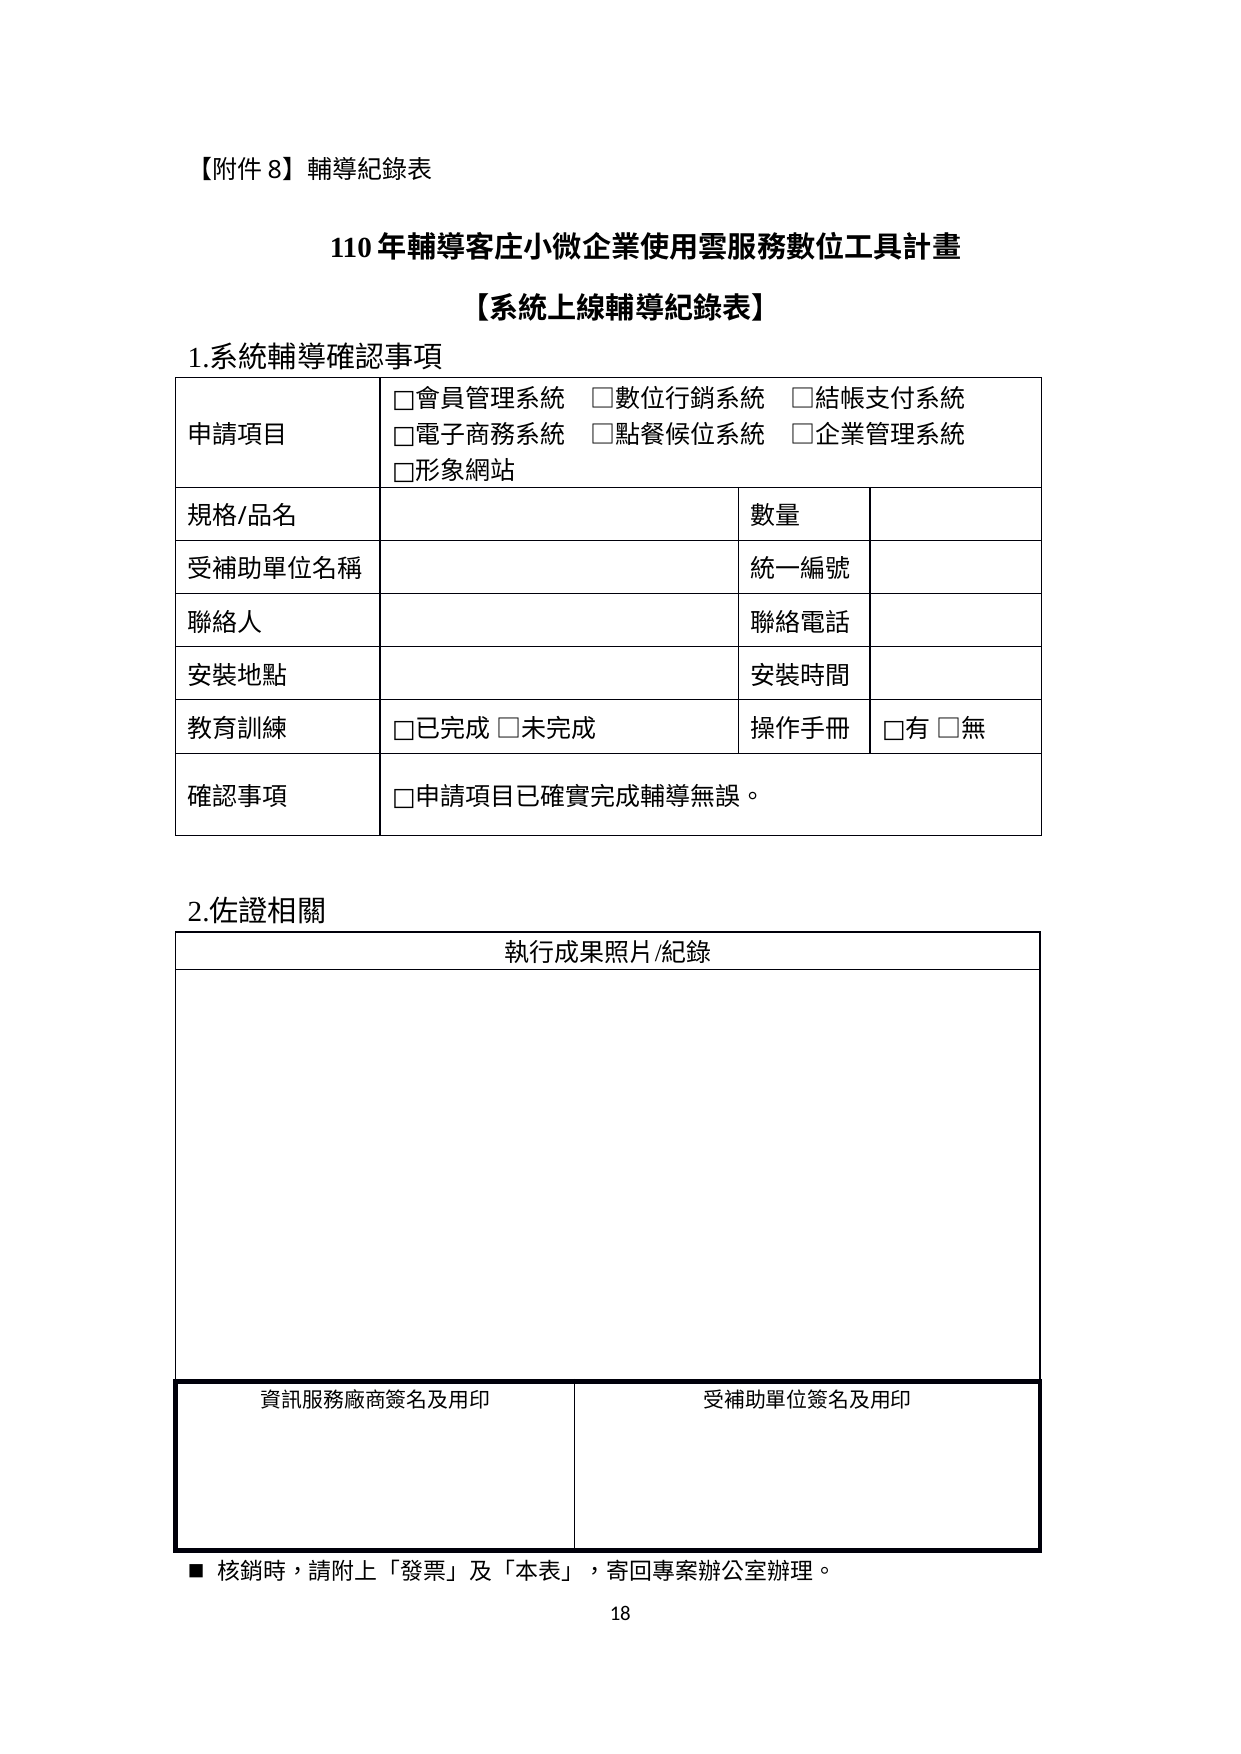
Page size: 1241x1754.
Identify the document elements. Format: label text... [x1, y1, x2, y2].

text 1.系統輔導確認事項 [187, 327, 1053, 377]
table_cell 確認事項 [176, 754, 379, 835]
table_cell [176, 970, 1039, 1379]
table_cell □已完成 □未完成 [381, 700, 738, 752]
table_cell 聯絡人 [176, 594, 379, 646]
text 【附件8】輔導紀錄表 [187, 150, 1053, 186]
table_cell [871, 647, 1041, 699]
table_header 申請項目 [176, 378, 379, 487]
table_cell [871, 488, 1041, 540]
list 核銷時，請附上「發票」及「本表」，寄回專案辦公室辦理。 [187, 1553, 1053, 1586]
table_cell [871, 594, 1041, 646]
table_cell 聯絡電話 [739, 594, 869, 646]
table_cell 操作手冊 [739, 700, 869, 752]
table_cell [381, 488, 738, 540]
table_header □會員管理系統 □數位行銷系統 □結帳支付系統 □電子商務系統 □點餐候位系統 □企業管理系統 □形象網站 [381, 378, 1041, 487]
text 2.佐證相關 [187, 881, 1053, 931]
table_cell [871, 541, 1041, 593]
table_cell 數量 [739, 488, 869, 540]
table_cell 安裝地點 [176, 647, 379, 699]
table_cell 資訊服務廠商簽名及用印 [178, 1384, 574, 1548]
table_cell [381, 647, 738, 699]
table_cell □申請項目已確實完成輔導無誤。 [381, 754, 1041, 835]
table_cell 規格/品名 [176, 488, 379, 540]
table_cell 受補助單位名稱 [176, 541, 379, 593]
table_header 執行成果照片/紀錄 [176, 933, 1039, 969]
table_cell 安裝時間 [739, 647, 869, 699]
table_cell 受補助單位簽名及用印 [575, 1384, 1038, 1548]
table_cell [381, 541, 738, 593]
table_cell □有 □無 [871, 700, 1041, 752]
text 【系統上線輔導紀錄表】 [187, 285, 1053, 327]
table_cell 教育訓練 [176, 700, 379, 752]
text 110年輔導客庄小微企業使用雲服務數位工具計畫 [238, 224, 1053, 266]
table_cell 統一編號 [739, 541, 869, 593]
table_cell [381, 594, 738, 646]
